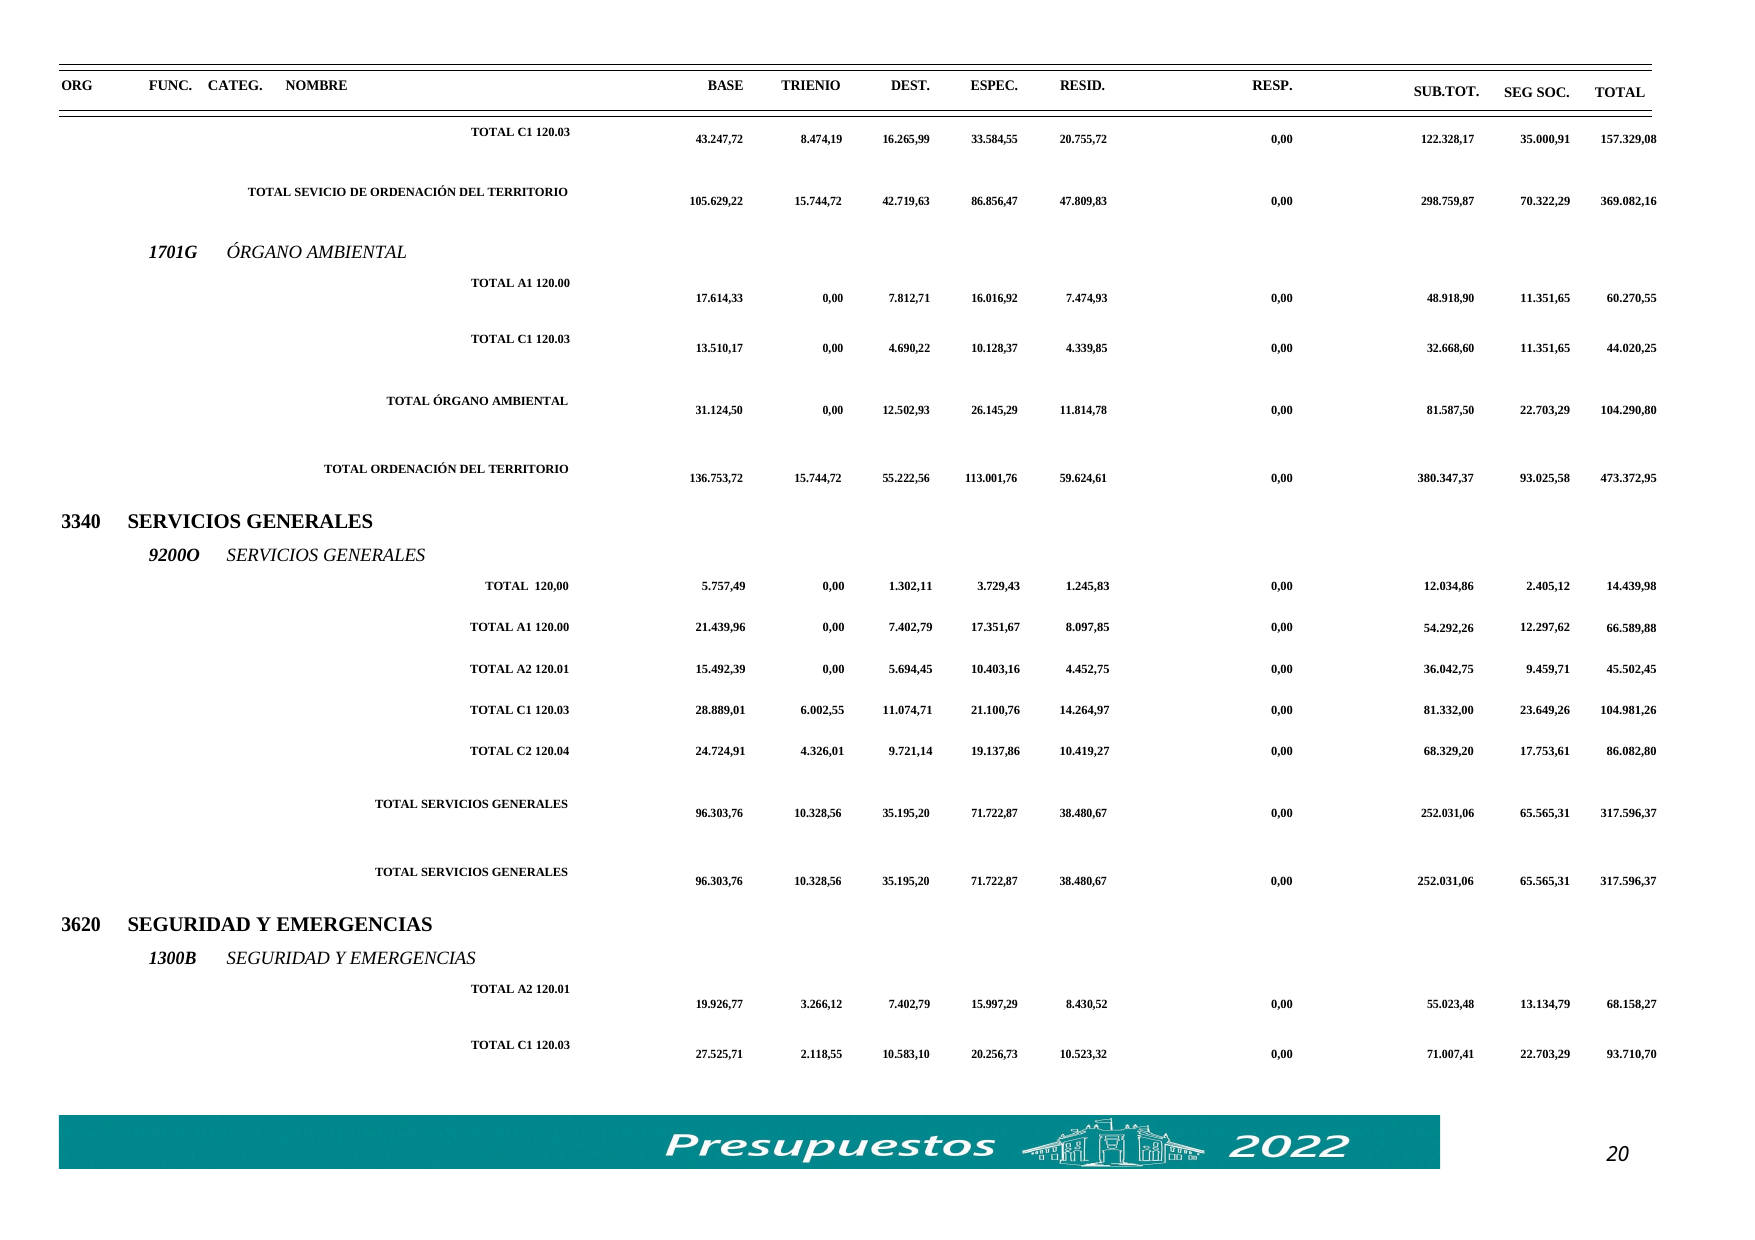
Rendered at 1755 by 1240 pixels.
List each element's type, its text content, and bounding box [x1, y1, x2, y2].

text 32.668,60 [1297, 341, 1474, 356]
text 27.525,71 2.118,55 10.583,10 20.256,73 10.523,32 0,00 [696, 1046, 1293, 1061]
table_cell TOTAL A1 120.00 [448, 608, 633, 649]
table_cell 6.002,55 [773, 690, 863, 731]
text 31.124,50 0,00 12.502,93 26.145,29 11.814,78 0,00 [695, 403, 1293, 417]
table_cell 12.297,62 [1497, 608, 1585, 649]
text TOTAL A2 120.01 [48, 982, 570, 996]
table_cell 0,00 [773, 649, 863, 690]
table_cell TOTAL A2 120.01 [448, 649, 633, 690]
text 35.000,91 [1520, 132, 1570, 146]
text 68.158,27 [1607, 997, 1673, 1011]
text 473.372,95 [1600, 471, 1673, 485]
text 44.020,25 [1607, 341, 1673, 356]
table_cell TOTAL C1 120.03 [448, 690, 633, 731]
table_cell 0,00 [1190, 731, 1358, 769]
text 252.031,06 [1417, 874, 1474, 888]
text 22.703,29 [1520, 1046, 1570, 1061]
text 122.328,17 [1297, 132, 1474, 146]
text TOTAL SERVICIOS GENERALES [375, 864, 570, 879]
text 136.753,72 15.744,72 55.222,56 113.001,76 59.624,61 0,00 [689, 471, 1293, 485]
table_cell 28.889,01 [633, 690, 773, 731]
text 1701G ÓRGANO AMBIENTAL [149, 241, 1673, 263]
text 96.303,76 10.328,56 35.195,20 71.722,87 38.480,67 0,00 [696, 806, 1293, 820]
table_header 14.439,98 [1585, 536, 1662, 607]
table_cell 0,00 [1190, 690, 1358, 731]
table_cell [213, 731, 448, 769]
table_cell 36.042,75 [1358, 649, 1497, 690]
text 71.007,41 [1297, 1047, 1474, 1061]
table_cell 8.097,85 [1040, 608, 1190, 649]
table_header 12.034,86 [1358, 536, 1497, 607]
table_cell [143, 731, 213, 769]
text TOTAL C1 120.03 [48, 124, 570, 139]
text 317.596,37 [1600, 874, 1673, 888]
text 252.031,06 [1297, 806, 1474, 820]
table_cell 0,00 [1190, 608, 1358, 649]
text 13.510,17 0,00 4.690,22 10.128,37 4.339,85 0,00 [696, 341, 1293, 355]
text 105.629,22 15.744,72 42.719,63 86.856,47 47.809,83 0,00 [689, 193, 1293, 208]
table_header 0,00 [1190, 536, 1358, 607]
table_cell 54.292,26 [1358, 608, 1497, 649]
table_cell 19.137,86 [952, 731, 1040, 769]
table_header 2.405,12 [1497, 536, 1585, 607]
table_header SERVICIOS GENERALES [213, 536, 448, 607]
table_cell 68.329,20 [1358, 731, 1497, 769]
text 1300B SEGURIDAD Y EMERGENCIAS [149, 947, 570, 968]
table_cell [213, 649, 448, 690]
table_header TOTAL 120,00 [448, 536, 633, 607]
table_cell 0,00 [1190, 649, 1358, 690]
table_cell 9.721,14 [863, 731, 952, 769]
text TOTAL SERVICIOS GENERALES [375, 797, 570, 811]
text 93.025,58 [1520, 471, 1570, 485]
subtitle 3620 SEGURIDAD Y EMERGENCIAS [61, 911, 570, 936]
table_cell 86.082,80 [1585, 731, 1662, 769]
text 298.759,87 [1297, 194, 1474, 208]
text 369.082,16 [1600, 194, 1673, 208]
text TOTAL A1 120.00 [48, 276, 570, 290]
table_cell 21.439,96 [633, 608, 773, 649]
table_cell [143, 690, 213, 731]
text TOTAL SEVICIO DE ORDENACIÓN DEL TERRITORIO [248, 185, 570, 199]
text SUB.TOT. [1413, 83, 1480, 100]
text TOTAL ORDENACIÓN DEL TERRITORIO [324, 462, 570, 476]
text 93.710,70 [1607, 1047, 1673, 1061]
table_header 0,00 [773, 536, 863, 607]
table_header 5.757,49 [633, 536, 773, 607]
table_cell TOTAL C2 120.04 [448, 731, 633, 769]
table_cell 66.589,88 [1585, 608, 1662, 649]
table_cell 15.492,39 [633, 649, 773, 690]
table_cell 14.264,97 [1040, 690, 1190, 731]
table_cell 23.649,26 [1497, 690, 1585, 731]
text 13.134,79 [1520, 997, 1570, 1011]
table_header 9200O [143, 536, 213, 607]
table_cell 21.100,76 [952, 690, 1040, 731]
table_cell [143, 649, 213, 690]
table_cell 9.459,71 [1497, 649, 1585, 690]
table_cell 4.452,75 [1040, 649, 1190, 690]
text 11.351,65 [1520, 341, 1570, 355]
text TOTAL C1 120.03 [48, 332, 570, 346]
text 22.703,29 [1520, 403, 1570, 417]
table_cell 10.403,16 [952, 649, 1040, 690]
text 380.347,37 [1417, 471, 1474, 485]
table_cell 5.694,45 [863, 649, 952, 690]
table_cell [213, 608, 448, 649]
table_cell 24.724,91 [633, 731, 773, 769]
text 48.918,90 [1297, 291, 1474, 306]
text 81.587,50 [1297, 403, 1474, 417]
text 60.270,55 [1607, 291, 1673, 306]
text TOTAL C1 120.03 [48, 1038, 570, 1052]
text 11.351,65 [1520, 291, 1570, 305]
text 43.247,72 8.474,19 16.265,99 33.584,55 20.755,72 0,00 [696, 132, 1293, 146]
text 104.290,80 [1600, 403, 1673, 417]
table_cell 7.402,79 [863, 608, 952, 649]
text 96.303,76 10.328,56 35.195,20 71.722,87 38.480,67 0,00 [695, 873, 1293, 888]
table_header 1.302,11 [863, 536, 952, 607]
table_cell 45.502,45 [1585, 649, 1662, 690]
table_cell 11.074,71 [863, 690, 952, 731]
table_header 1.245,83 [1040, 536, 1190, 607]
table_cell 0,00 [773, 608, 863, 649]
text 317.596,37 [1600, 806, 1673, 820]
table_cell 17.753,61 [1497, 731, 1585, 769]
table_cell [143, 608, 213, 649]
text 17.614,33 0,00 7.812,71 16.016,92 7.474,93 0,00 [696, 291, 1293, 305]
text SEG SOC. TOTAL [1504, 84, 1673, 101]
table_header 3.729,43 [952, 536, 1040, 607]
text TOTAL ÓRGANO AMBIENTAL [386, 394, 570, 408]
table_cell 10.419,27 [1040, 731, 1190, 769]
text 65.565,31 [1520, 873, 1570, 888]
text 70.322,29 [1520, 193, 1570, 208]
table_cell 104.981,26 [1585, 690, 1662, 731]
table_cell 81.332,00 [1358, 690, 1497, 731]
table_cell 4.326,01 [773, 731, 863, 769]
text 65.565,31 [1520, 806, 1570, 820]
text 157.329,08 [1600, 132, 1673, 146]
table_cell 17.351,67 [952, 608, 1040, 649]
text 19.926,77 3.266,12 7.402,79 15.997,29 8.430,52 0,00 [696, 997, 1293, 1011]
subtitle ORG FUNC. CATEG. NOMBRE BASE TRIENIO DEST. ESPEC. RESID. RESP. [61, 77, 1293, 94]
table_cell [213, 690, 448, 731]
subtitle 3340 SERVICIOS GENERALES [61, 509, 570, 533]
text 55.023,48 [1297, 997, 1474, 1011]
